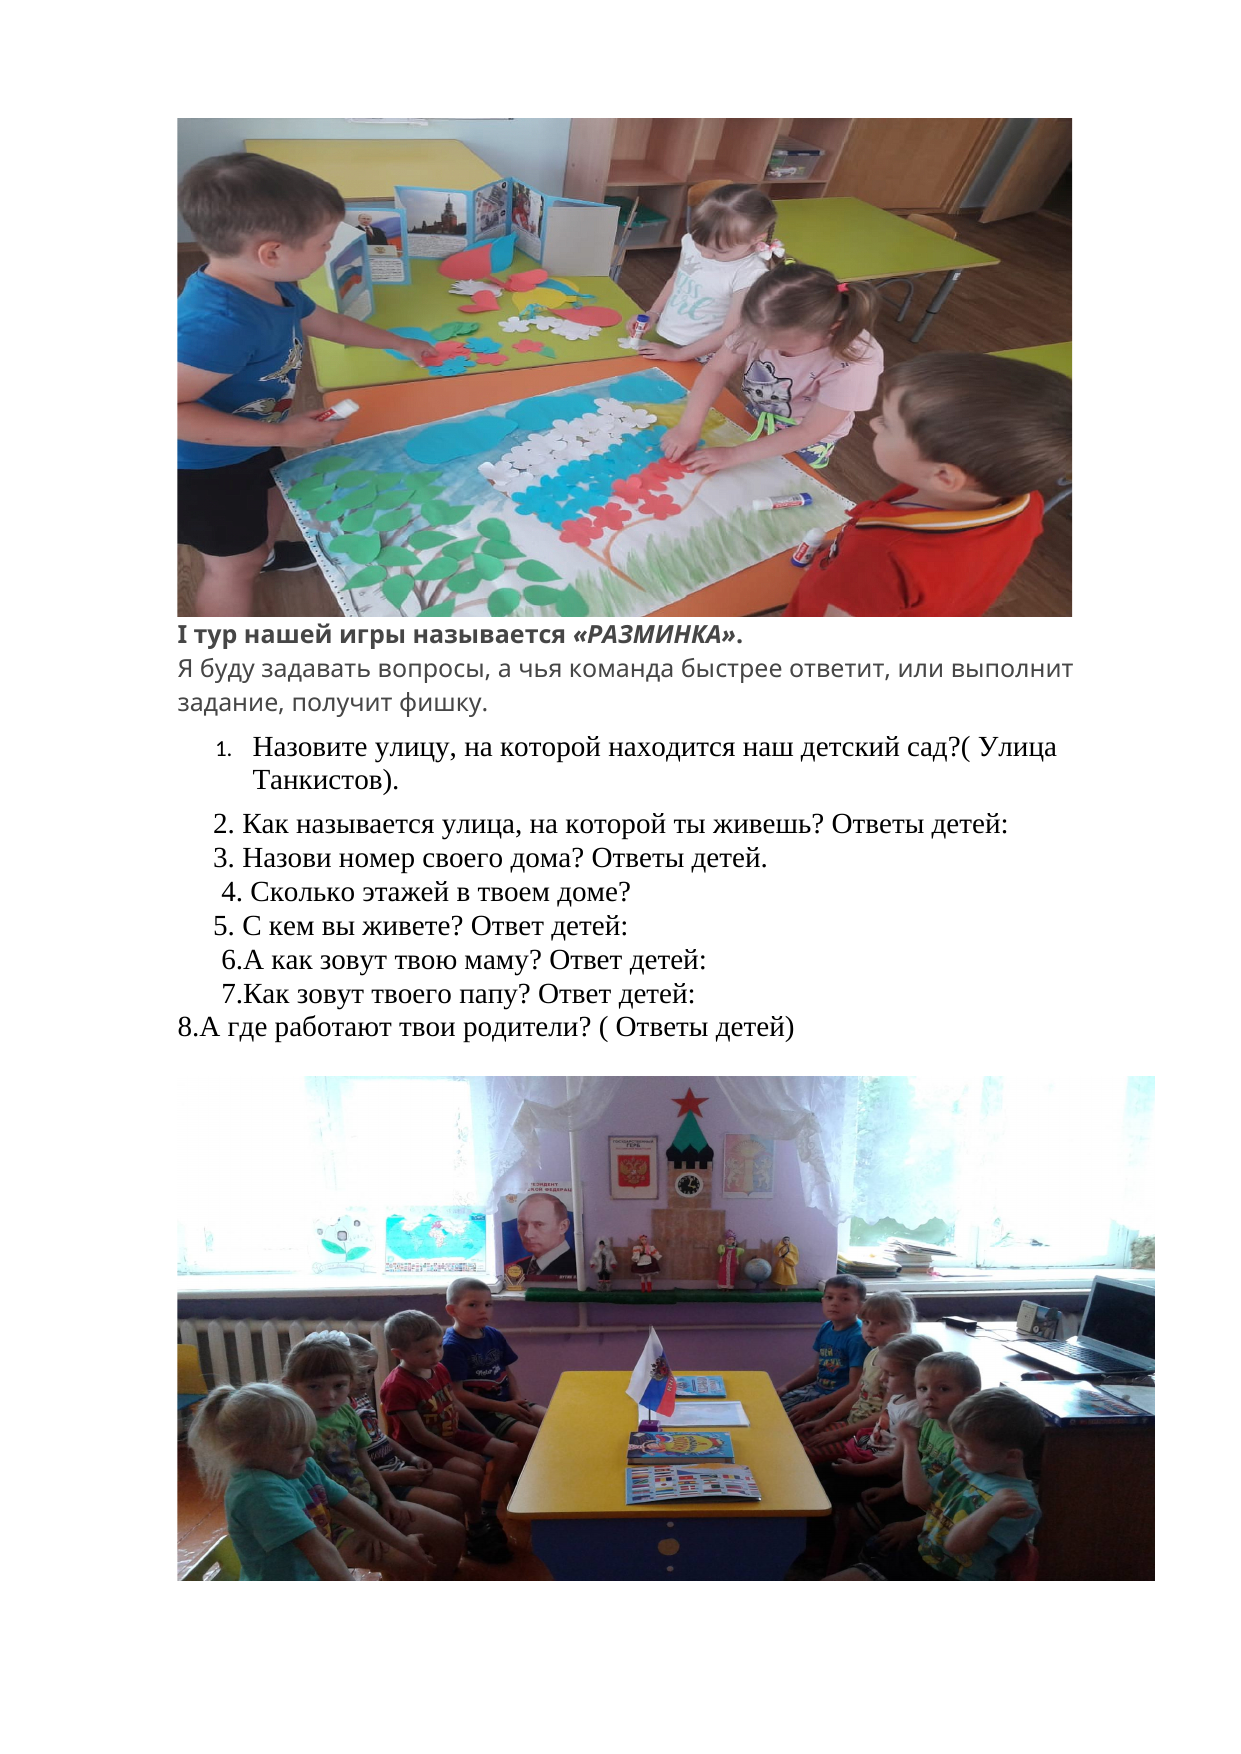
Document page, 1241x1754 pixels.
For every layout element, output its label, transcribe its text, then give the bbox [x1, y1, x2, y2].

text 6.А как зовут твою маму? Ответ детей: [177, 942, 1152, 976]
text Я буду задавать вопросы, а чья команда быстрее ответит, или выполнит задание, получит фишку. [177, 650, 1152, 718]
text 3. Назови номер своего дома? Ответы детей. [177, 841, 1152, 874]
text I тур нашей игры называется «РАЗМИНКА». [177, 616, 1152, 650]
text 4. Сколько этажей в твоем доме? [177, 874, 1152, 908]
text 7.Как зовут твоего папу? Ответ детей: [177, 976, 1152, 1009]
text 2. Как называется улица, на которой ты живешь? Ответы детей: [177, 806, 1152, 841]
list Назовите улицу, на которой находится наш детский сад?( Улица Танкистов). [215, 729, 1152, 796]
text 8.А где работают твои родители? ( Ответы детей) [177, 1009, 1152, 1043]
text 5. С кем вы живете? Ответ детей: [177, 908, 1152, 942]
